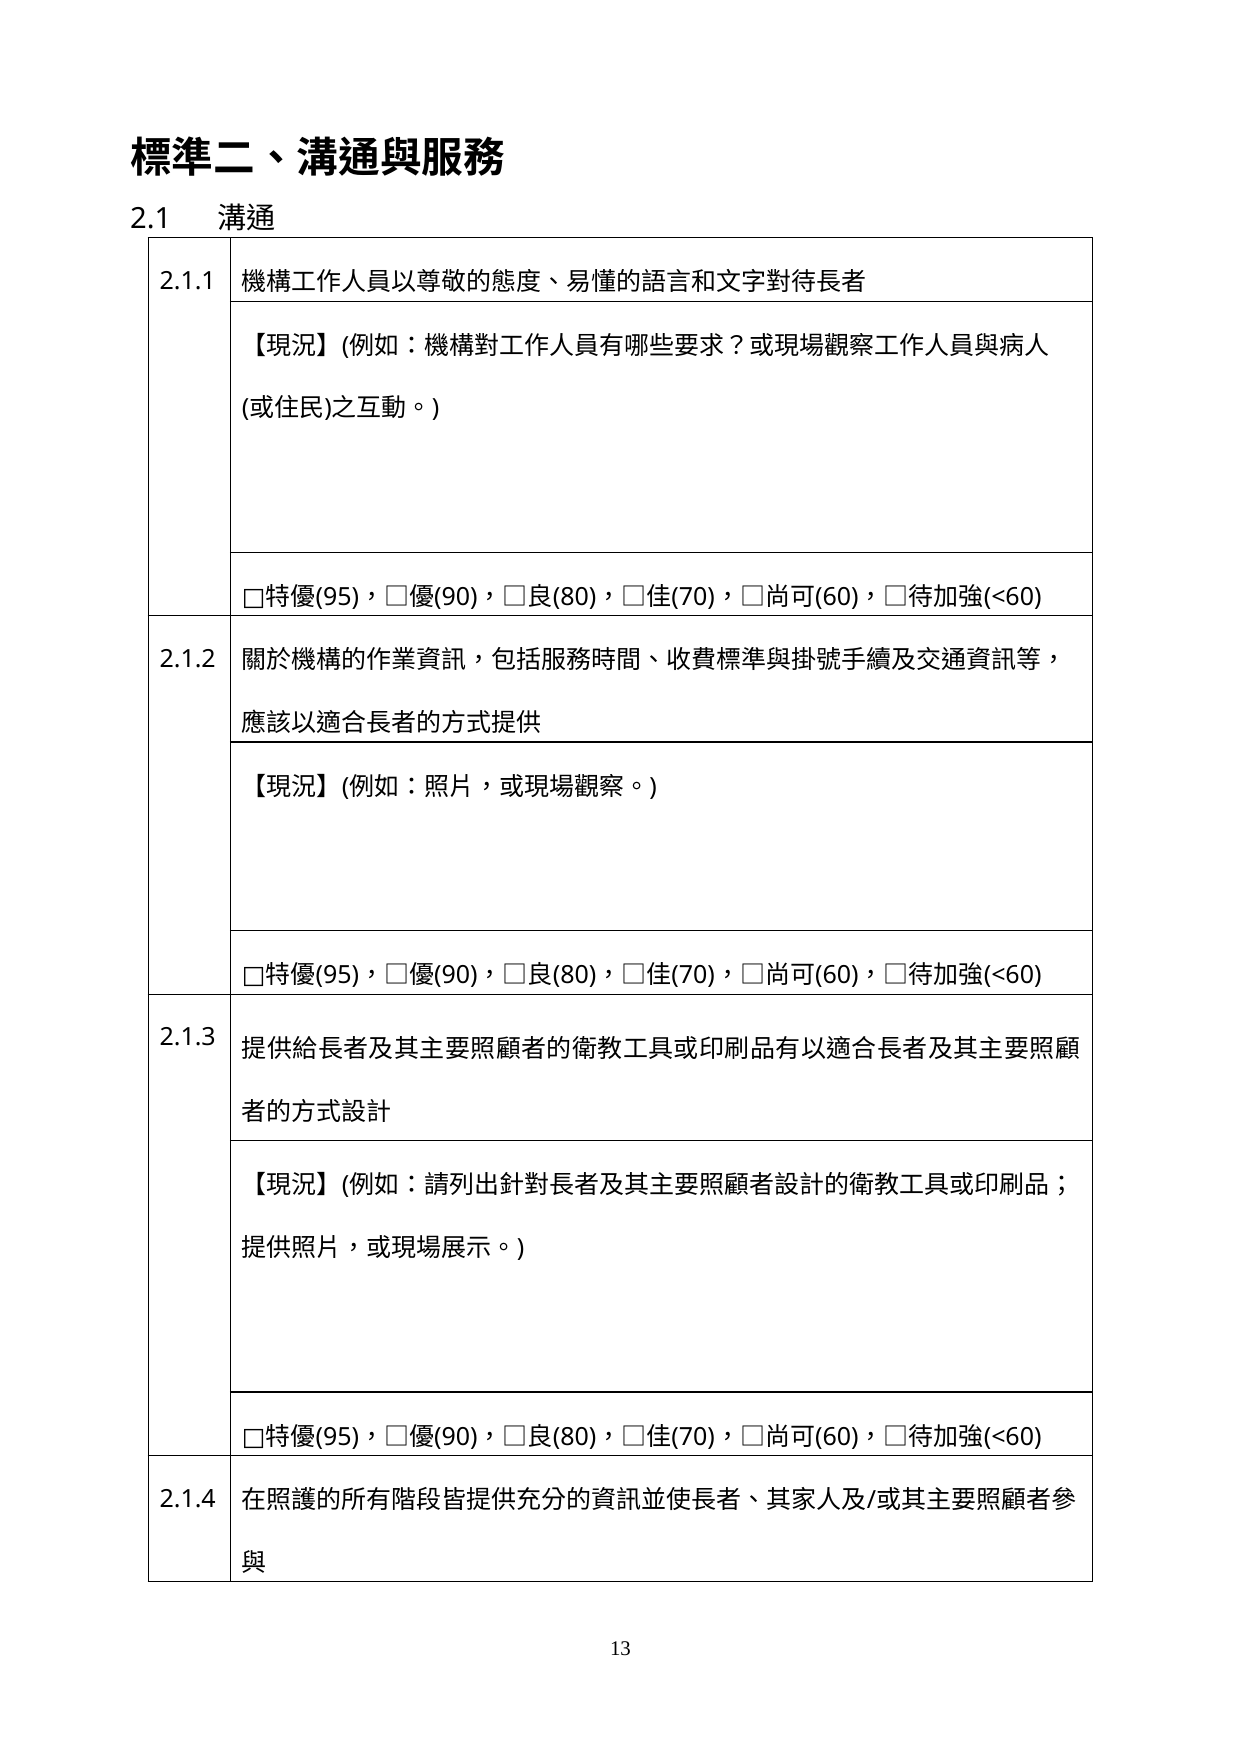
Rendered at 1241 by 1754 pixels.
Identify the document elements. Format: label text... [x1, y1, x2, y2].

table_cell 【現況】(例如：請列出針對長者及其主要照顧者設計的衛教工具或印刷品；提供照片，或現場展示。) [231, 1141, 1092, 1391]
table_cell 2.1.2 [149, 616, 230, 993]
table_header 機構工作人員以尊敬的態度、易懂的語言和文字對待長者 [231, 238, 1092, 301]
table_cell 在照護的所有階段皆提供充分的資訊並使長者、其家人及/或其主要照顧者參與 [231, 1456, 1092, 1581]
table_cell 關於機構的作業資訊，包括服務時間、收費標準與掛號手續及交通資訊等，應該以適合長者的方式提供 [231, 616, 1092, 741]
table_cell 2.1.4 [149, 1456, 230, 1581]
table_cell □特優(95)，□優(90)，□良(80)，□佳(70)，□尚可(60)，□待加強(<60) [231, 931, 1092, 993]
list 溝通 [130, 175, 1110, 237]
table_cell 【現況】(例如：照片，或現場觀察。) [231, 743, 1092, 930]
table_cell 2.1.3 [149, 995, 230, 1455]
table_cell □特優(95)，□優(90)，□良(80)，□佳(70)，□尚可(60)，□待加強(<60) [231, 553, 1092, 615]
text 標準二、溝通與服務 [130, 112, 1110, 175]
table_cell 【現況】(例如：機構對工作人員有哪些要求？或現場觀察工作人員與病人(或住民)之互動。) [231, 302, 1092, 552]
table_cell 提供給長者及其主要照顧者的衛教工具或印刷品有以適合長者及其主要照顧者的方式設計 [231, 995, 1092, 1140]
table_cell □特優(95)，□優(90)，□良(80)，□佳(70)，□尚可(60)，□待加強(<60) [231, 1393, 1092, 1455]
table_header 2.1.1 [149, 238, 230, 615]
